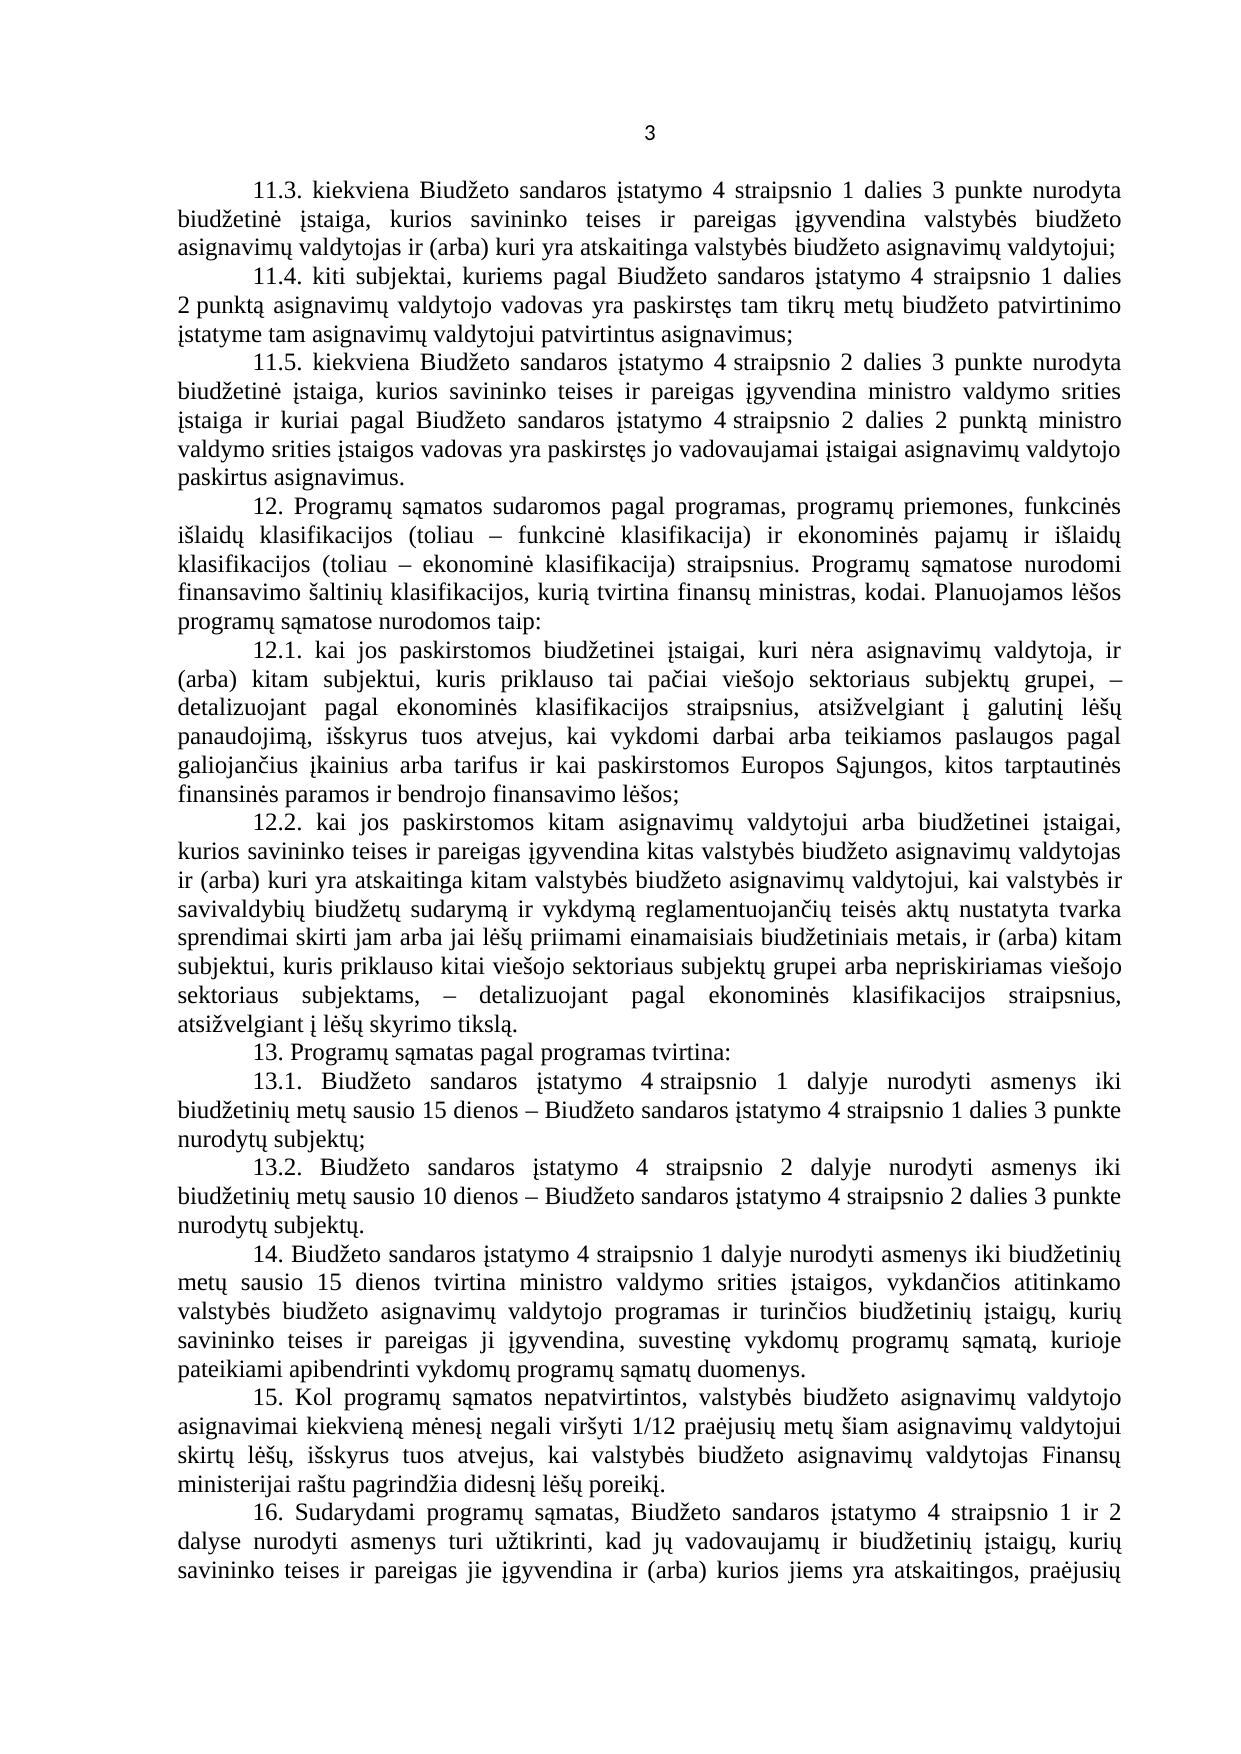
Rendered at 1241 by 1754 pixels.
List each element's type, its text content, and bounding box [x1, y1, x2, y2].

text 11.3. kiekviena Biudžeto sandaros įstatymo 4 straipsnio 1 dalies 3 punkte nurodyta biudžetinė įstaiga, kurios savininko teises ir pareigas įgyvendina valstybės biudžeto asignavimų valdytojas ir (arba) kuri yra atskaitinga valstybės biudžeto asignavimų valdytojui; [177, 175, 1122, 261]
text 13.2. Biudžeto sandaros įstatymo 4 straipsnio 2 dalyje nurodyti asmenys iki biudžetinių metų sausio 10 dienos – Biudžeto sandaros įstatymo 4 straipsnio 2 dalies 3 punkte nurodytų subjektų. [177, 1152, 1122, 1239]
text 12.2. kai jos paskirstomos kitam asignavimų valdytojui arba biudžetinei įstaigai, kurios savininko teises ir pareigas įgyvendina kitas valstybės biudžeto asignavimų valdytojas ir (arba) kuri yra atskaitinga kitam valstybės biudžeto asignavimų valdytojui, kai valstybės ir savivaldybių biudžetų sudarymą ir vykdymą reglamentuojančių teisės aktų nustatyta tvarka sprendimai skirti jam arba jai lėšų priimami einamaisiais biudžetiniais metais, ir (arba) kitam subjektui, kuris priklauso kitai viešojo sektoriaus subjektų grupei arba nepriskiriamas viešojo sektoriaus subjektams, – detalizuojant pagal ekonominės klasifikacijos straipsnius, atsižvelgiant į lėšų skyrimo tikslą. [177, 807, 1122, 1037]
text 12. Programų sąmatos sudaromos pagal programas, programų priemones, funkcinės išlaidų klasifikacijos (toliau – funkcinė klasifikacija) ir ekonominės pajamų ir išlaidų klasifikacijos (toliau – ekonominė klasifikacija) straipsnius. Programų sąmatose nurodomi finansavimo šaltinių klasifikacijos, kurią tvirtina finansų ministras, kodai. Planuojamos lėšos programų sąmatose nurodomos taip: [177, 491, 1122, 635]
text 12.1. kai jos paskirstomos biudžetinei įstaigai, kuri nėra asignavimų valdytoja, ir (arba) kitam subjektui, kuris priklauso tai pačiai viešojo sektoriaus subjektų grupei, – detalizuojant pagal ekonominės klasifikacijos straipsnius, atsižvelgiant į galutinį lėšų panaudojimą, išskyrus tuos atvejus, kai vykdomi darbai arba teikiamos paslaugos pagal galiojančius įkainius arba tarifus ir kai paskirstomos Europos Sąjungos, kitos tarptautinės finansinės paramos ir bendrojo finansavimo lėšos; [177, 635, 1122, 807]
text 13.1. Biudžeto sandaros įstatymo 4 straipsnio 1 dalyje nurodyti asmenys iki biudžetinių metų sausio 15 dienos – Biudžeto sandaros įstatymo 4 straipsnio 1 dalies 3 punkte nurodytų subjektų; [177, 1066, 1122, 1152]
text 15. Kol programų sąmatos nepatvirtintos, valstybės biudžeto asignavimų valdytojo asignavimai kiekvieną mėnesį negali viršyti 1/12 praėjusių metų šiam asignavimų valdytojui skirtų lėšų, išskyrus tuos atvejus, kai valstybės biudžeto asignavimų valdytojas Finansų ministerijai raštu pagrindžia didesnį lėšų poreikį. [177, 1382, 1122, 1497]
text 16. Sudarydami programų sąmatas, Biudžeto sandaros įstatymo 4 straipsnio 1 ir 2 dalyse nurodyti asmenys turi užtikrinti, kad jų vadovaujamų ir biudžetinių įstaigų, kurių savininko teises ir pareigas jie įgyvendina ir (arba) kurios jiems yra atskaitingos, praėjusių [177, 1497, 1122, 1584]
text 11.4. kiti subjektai, kuriems pagal Biudžeto sandaros įstatymo 4 straipsnio 1 dalies 2 punktą asignavimų valdytojo vadovas yra paskirstęs tam tikrų metų biudžeto patvirtinimo įstatyme tam asignavimų valdytojui patvirtintus asignavimus; [177, 261, 1122, 347]
text 13. Programų sąmatas pagal programas tvirtina: [177, 1037, 1122, 1066]
text 11.5. kiekviena Biudžeto sandaros įstatymo 4 straipsnio 2 dalies 3 punkte nurodyta biudžetinė įstaiga, kurios savininko teises ir pareigas įgyvendina ministro valdymo srities įstaiga ir kuriai pagal Biudžeto sandaros įstatymo 4 straipsnio 2 dalies 2 punktą ministro valdymo srities įstaigos vadovas yra paskirstęs jo vadovaujamai įstaigai asignavimų valdytojo paskirtus asignavimus. [177, 347, 1122, 491]
text 14. Biudžeto sandaros įstatymo 4 straipsnio 1 dalyje nurodyti asmenys iki biudžetinių metų sausio 15 dienos tvirtina ministro valdymo srities įstaigos, vykdančios atitinkamo valstybės biudžeto asignavimų valdytojo programas ir turinčios biudžetinių įstaigų, kurių savininko teises ir pareigas ji įgyvendina, suvestinę vykdomų programų sąmatą, kurioje pateikiami apibendrinti vykdomų programų sąmatų duomenys. [177, 1239, 1122, 1382]
